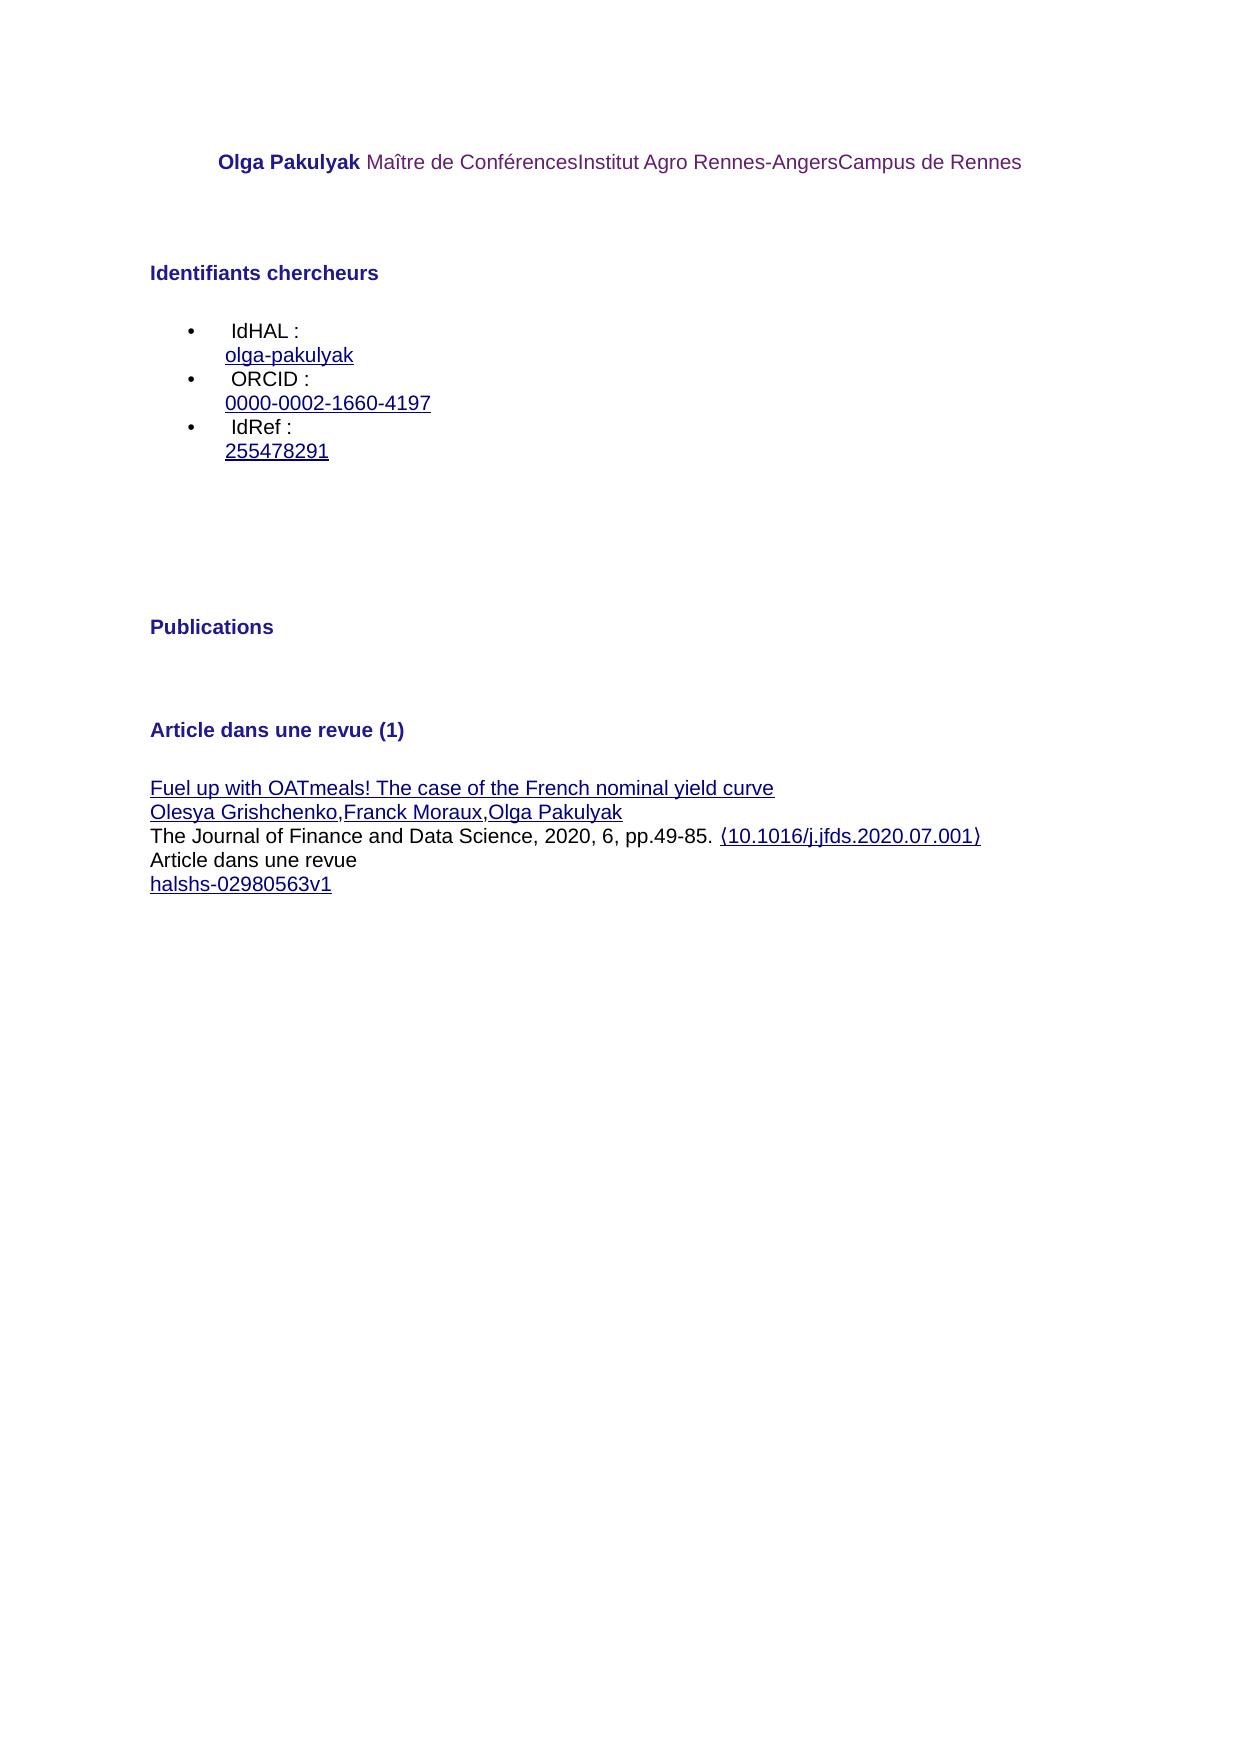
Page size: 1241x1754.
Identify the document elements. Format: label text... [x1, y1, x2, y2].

list olga-pakulyak [187, 343, 1090, 367]
subtitle Identifiants chercheurs [150, 260, 1090, 284]
list ORCID : [187, 367, 1090, 391]
list 0000-0002-1660-4197 [187, 391, 1090, 414]
table_header Fuel up with OATmeals! The case of the French nominal yield curve Olesya Grishchenko,Franck Moraux,Olga Pakulyak The Journal of Finance and Data Science, 2020, 6, pp.49-85. ⟨10.1016/j.jfds.2020.07.001⟩ Article dans une revue halshs-02980563v1 [150, 776, 1090, 896]
list 255478291 [187, 438, 1090, 462]
list IdRef : [187, 414, 1090, 438]
subtitle Publications [150, 614, 1090, 638]
subtitle Article dans une revue (1) [150, 718, 1090, 742]
subtitle Olga Pakulyak Maître de ConférencesInstitut Agro Rennes-AngersCampus de Rennes [150, 150, 1090, 174]
list IdHAL : [187, 319, 1090, 343]
